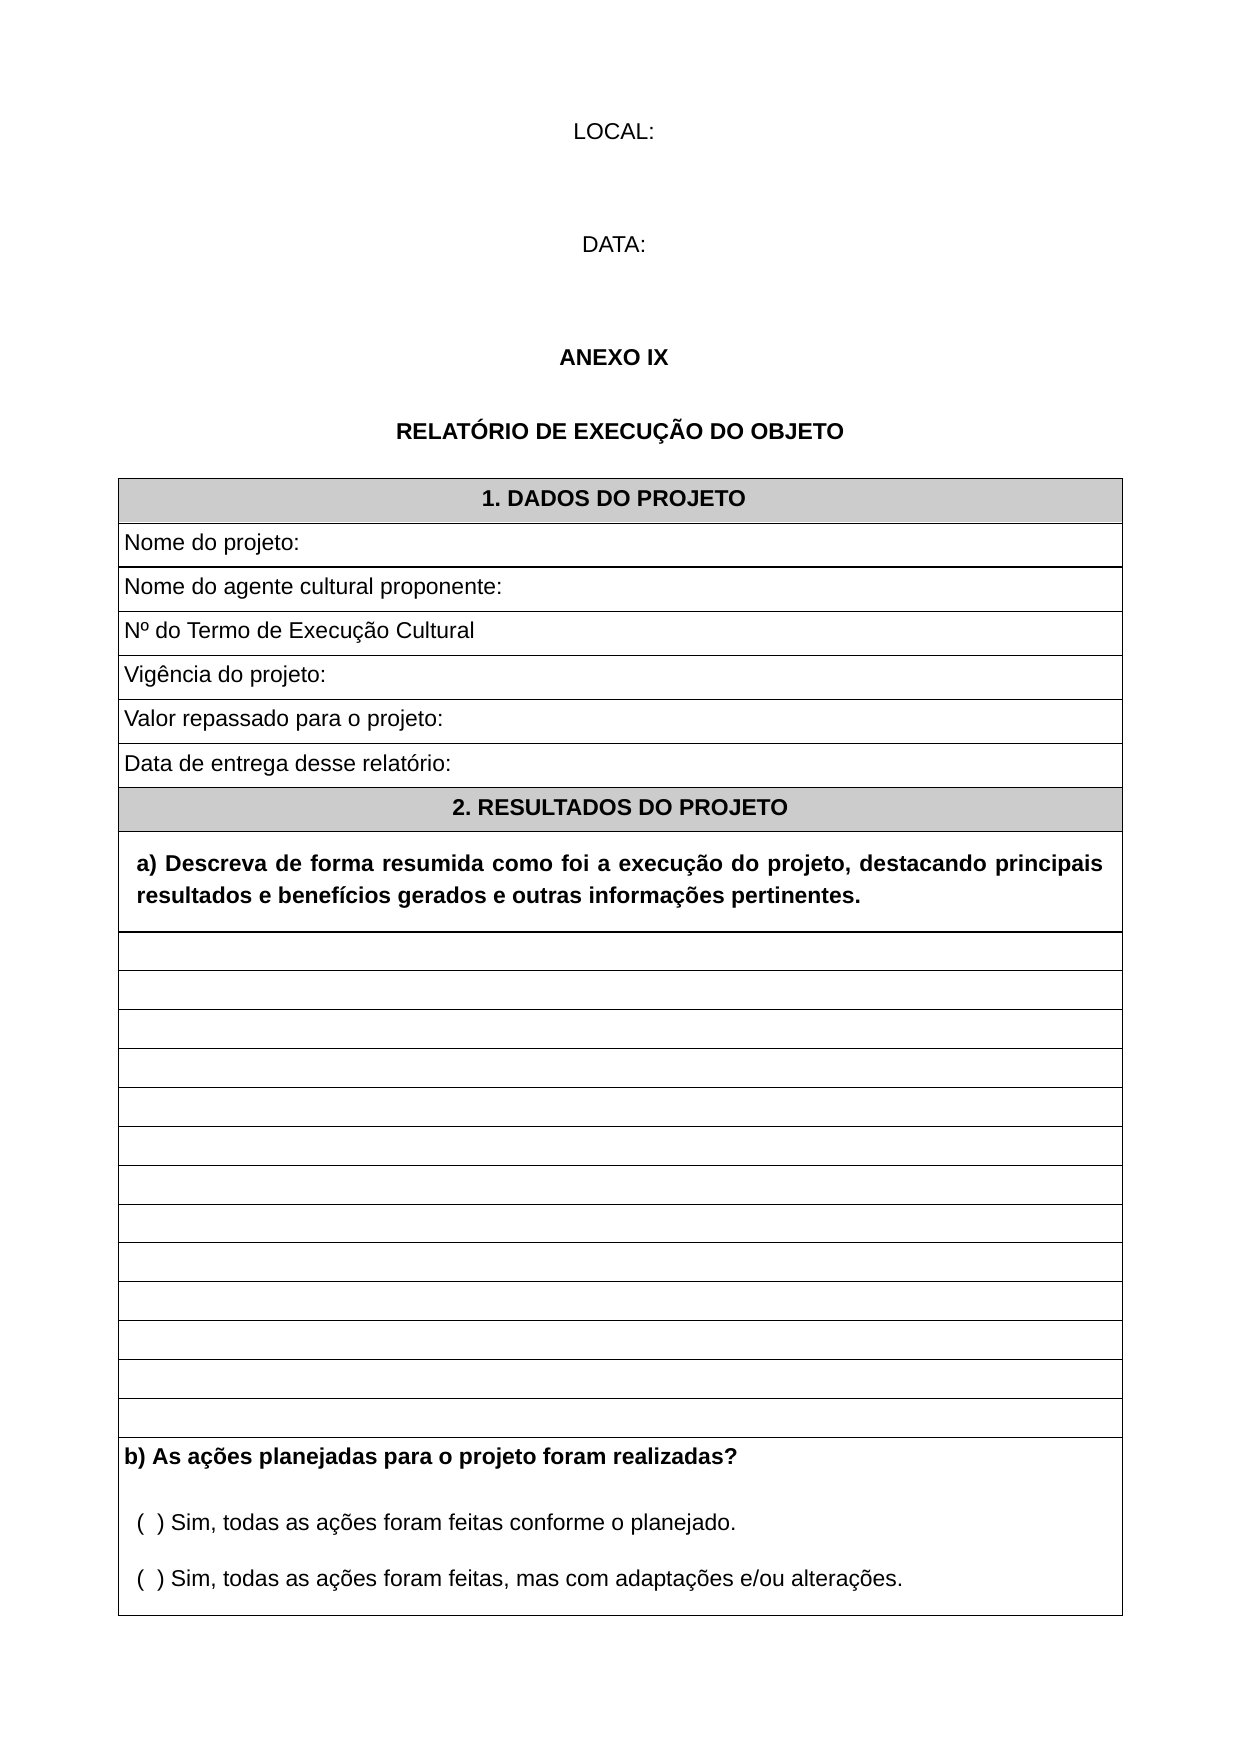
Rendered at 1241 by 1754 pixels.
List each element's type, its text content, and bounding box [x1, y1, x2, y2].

table_cell Nº do Termo de Execução Cultural [119, 612, 1122, 654]
table_header 1. DADOS DO PROJETO [119, 479, 1122, 522]
table_cell [119, 1049, 1122, 1087]
table_cell [119, 933, 1122, 970]
text LOCAL: [118, 118, 1109, 144]
table_cell [119, 1205, 1122, 1242]
table_cell [119, 1282, 1122, 1320]
table_cell Data de entrega desse relatório: [119, 744, 1122, 787]
table_cell Nome do projeto: [119, 524, 1122, 566]
table_cell Nome do agente cultural proponente: [119, 568, 1122, 611]
table_cell [119, 1166, 1122, 1203]
table_cell Vigência do projeto: [119, 656, 1122, 699]
table_cell [119, 1088, 1122, 1126]
table_cell [119, 1127, 1122, 1164]
table_cell [119, 1243, 1122, 1281]
table_cell Valor repassado para o projeto: [119, 700, 1122, 743]
text ANEXO IX [118, 344, 1109, 371]
table_cell [119, 1399, 1122, 1437]
table_cell 2. RESULTADOS DO PROJETO [119, 788, 1122, 831]
table_cell [119, 1360, 1122, 1398]
table_cell [119, 1010, 1122, 1048]
table_cell [119, 1321, 1122, 1359]
table_cell a) Descreva de forma resumida como foi a execução do projeto, destacando principais resultados e benefícios gerados e outras informações pertinentes. [119, 832, 1122, 931]
text RELATÓRIO DE EXECUÇÃO DO OBJETO [118, 418, 1122, 444]
table_cell [119, 971, 1122, 1009]
table_cell b) As ações planejadas para o projeto foram realizadas? ( ) Sim, todas as ações foram feitas conforme o planejado. ( ) Sim, todas as ações foram feitas, mas com adaptações e/ou alterações. [119, 1438, 1122, 1615]
text DATA: [118, 231, 1109, 258]
